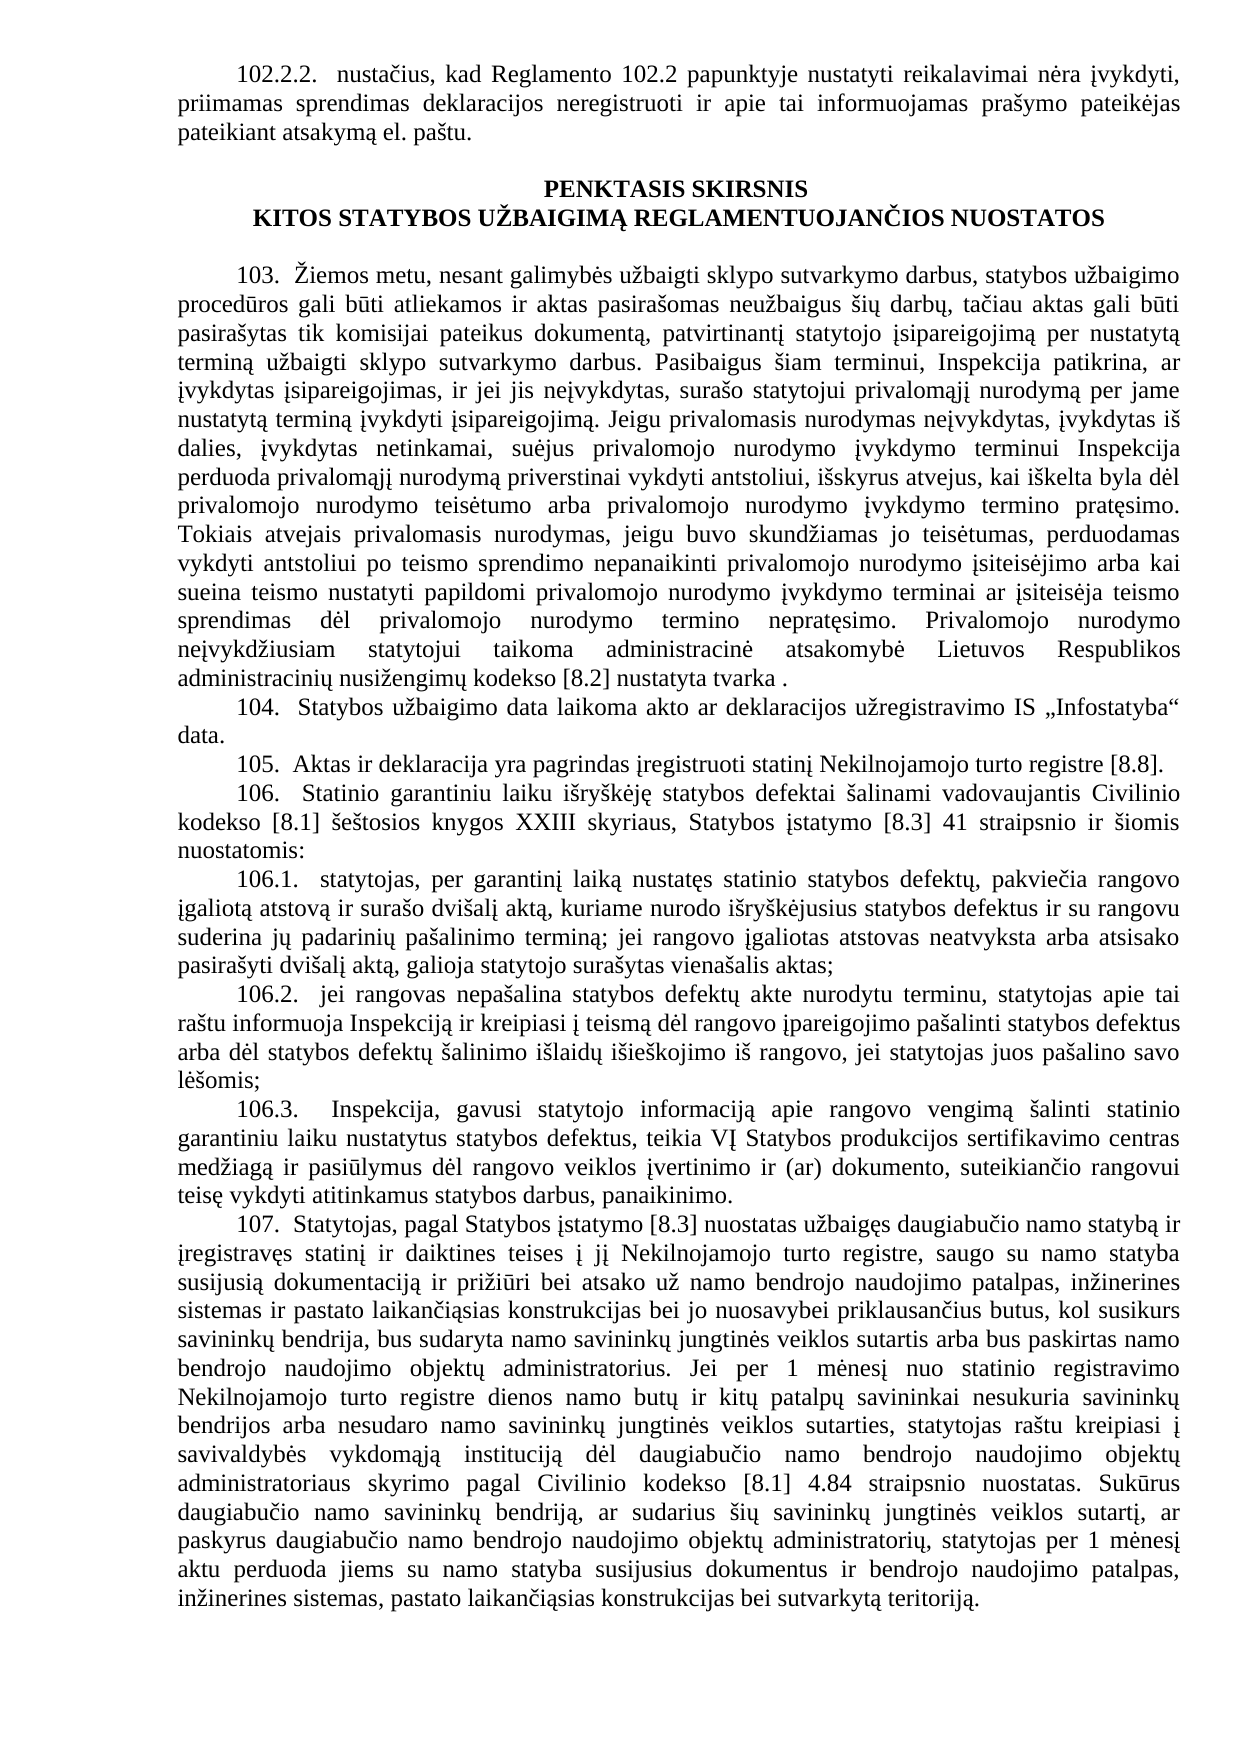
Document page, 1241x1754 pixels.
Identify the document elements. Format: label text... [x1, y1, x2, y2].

text 105. Aktas ir deklaracija yra pagrindas įregistruoti statinį Nekilnojamojo turto registre [8.8]. [177, 749, 1181, 778]
text 106.2. jei rangovas nepašalina statybos defektų akte nurodytu terminu, statytojas apie tai raštu informuoja Inspekciją ir kreipiasi į teismą dėl rangovo įpareigojimo pašalinti statybos defektus arba dėl statybos defektų šalinimo išlaidų išieškojimo iš rangovo, jei statytojas juos pašalino savo lėšomis; [177, 979, 1181, 1094]
text 102.2.2. nustačius, kad Reglamento 102.2 papunktyje nustatyti reikalavimai nėra įvykdyti, priimamas sprendimas deklaracijos neregistruoti ir apie tai informuojamas prašymo pateikėjas pateikiant atsakymą el. paštu. [177, 59, 1181, 145]
text 106. Statinio garantiniu laiku išryškėję statybos defektai šalinami vadovaujantis Civilinio kodekso [8.1] šeštosios knygos XXIII skyriaus, Statybos įstatymo [8.3] 41 straipsnio ir šiomis nuostatomis: [177, 778, 1181, 864]
text 104. Statybos užbaigimo data laikoma akto ar deklaracijos užregistravimo IS „Infostatyba“ data. [177, 692, 1181, 749]
text KITOS STATYBOS UŽBAIGIMĄ REGLAMENTUOJANČIOS NUOSTATOS [177, 203, 1181, 232]
text 106.1. statytojas, per garantinį laiką nustatęs statinio statybos defektų, pakviečia rangovo įgaliotą atstovą ir surašo dvišalį aktą, kuriame nurodo išryškėjusius statybos defektus ir su rangovu suderina jų padarinių pašalinimo terminą; jei rangovo įgaliotas atstovas neatvyksta arba atsisako pasirašyti dvišalį aktą, galioja statytojo surašytas vienašalis aktas; [177, 864, 1181, 979]
text 107. Statytojas, pagal Statybos įstatymo [8.3] nuostatas užbaigęs daugiabučio namo statybą ir įregistravęs statinį ir daiktines teises į jį Nekilnojamojo turto registre, saugo su namo statyba susijusią dokumentaciją ir prižiūri bei atsako už namo bendrojo naudojimo patalpas, inžinerines sistemas ir pastato laikančiąsias konstrukcijas bei jo nuosavybei priklausančius butus, kol susikurs savininkų bendrija, bus sudaryta namo savininkų jungtinės veiklos sutartis arba bus paskirtas namo bendrojo naudojimo objektų administratorius. Jei per 1 mėnesį nuo statinio registravimo Nekilnojamojo turto registre dienos namo butų ir kitų patalpų savininkai nesukuria savininkų bendrijos arba nesudaro namo savininkų jungtinės veiklos sutarties, statytojas raštu kreipiasi į savivaldybės vykdomąją instituciją dėl daugiabučio namo bendrojo naudojimo objektų administratoriaus skyrimo pagal Civilinio kodekso [8.1] 4.84 straipsnio nuostatas. Sukūrus daugiabučio namo savininkų bendriją, ar sudarius šių savininkų jungtinės veiklos sutartį, ar paskyrus daugiabučio namo bendrojo naudojimo objektų administratorių, statytojas per 1 mėnesį aktu perduoda jiems su namo statyba susijusius dokumentus ir bendrojo naudojimo patalpas, inžinerines sistemas, pastato laikančiąsias konstrukcijas bei sutvarkytą teritoriją. [177, 1209, 1181, 1612]
text PENKTASIS SKIRSNIS [177, 174, 1181, 203]
text 103. Žiemos metu, nesant galimybės užbaigti sklypo sutvarkymo darbus, statybos užbaigimo procedūros gali būti atliekamos ir aktas pasirašomas neužbaigus šių darbų, tačiau aktas gali būti pasirašytas tik komisijai pateikus dokumentą, patvirtinantį statytojo įsipareigojimą per nustatytą terminą užbaigti sklypo sutvarkymo darbus. Pasibaigus šiam terminui, Inspekcija patikrina, ar įvykdytas įsipareigojimas, ir jei jis neįvykdytas, surašo statytojui privalomąjį nurodymą per jame nustatytą terminą įvykdyti įsipareigojimą. Jeigu privalomasis nurodymas neįvykdytas, įvykdytas iš dalies, įvykdytas netinkamai, suėjus privalomojo nurodymo įvykdymo terminui Inspekcija perduoda privalomąjį nurodymą priverstinai vykdyti antstoliui, išskyrus atvejus, kai iškelta byla dėl privalomojo nurodymo teisėtumo arba privalomojo nurodymo įvykdymo termino pratęsimo. Tokiais atvejais privalomasis nurodymas, jeigu buvo skundžiamas jo teisėtumas, perduodamas vykdyti antstoliui po teismo sprendimo nepanaikinti privalomojo nurodymo įsiteisėjimo arba kai sueina teismo nustatyti papildomi privalomojo nurodymo įvykdymo terminai ar įsiteisėja teismo sprendimas dėl privalomojo nurodymo termino nepratęsimo. Privalomojo nurodymo neįvykdžiusiam statytojui taikoma administracinė atsakomybė Lietuvos Respublikos administracinių nusižengimų kodekso [8.2] nustatyta tvarka . [177, 260, 1181, 692]
text 106.3. Inspekcija, gavusi statytojo informaciją apie rangovo vengimą šalinti statinio garantiniu laiku nustatytus statybos defektus, teikia VĮ Statybos produkcijos sertifikavimo centras medžiagą ir pasiūlymus dėl rangovo veiklos įvertinimo ir (ar) dokumento, suteikiančio rangovui teisę vykdyti atitinkamus statybos darbus, panaikinimo. [177, 1094, 1181, 1209]
